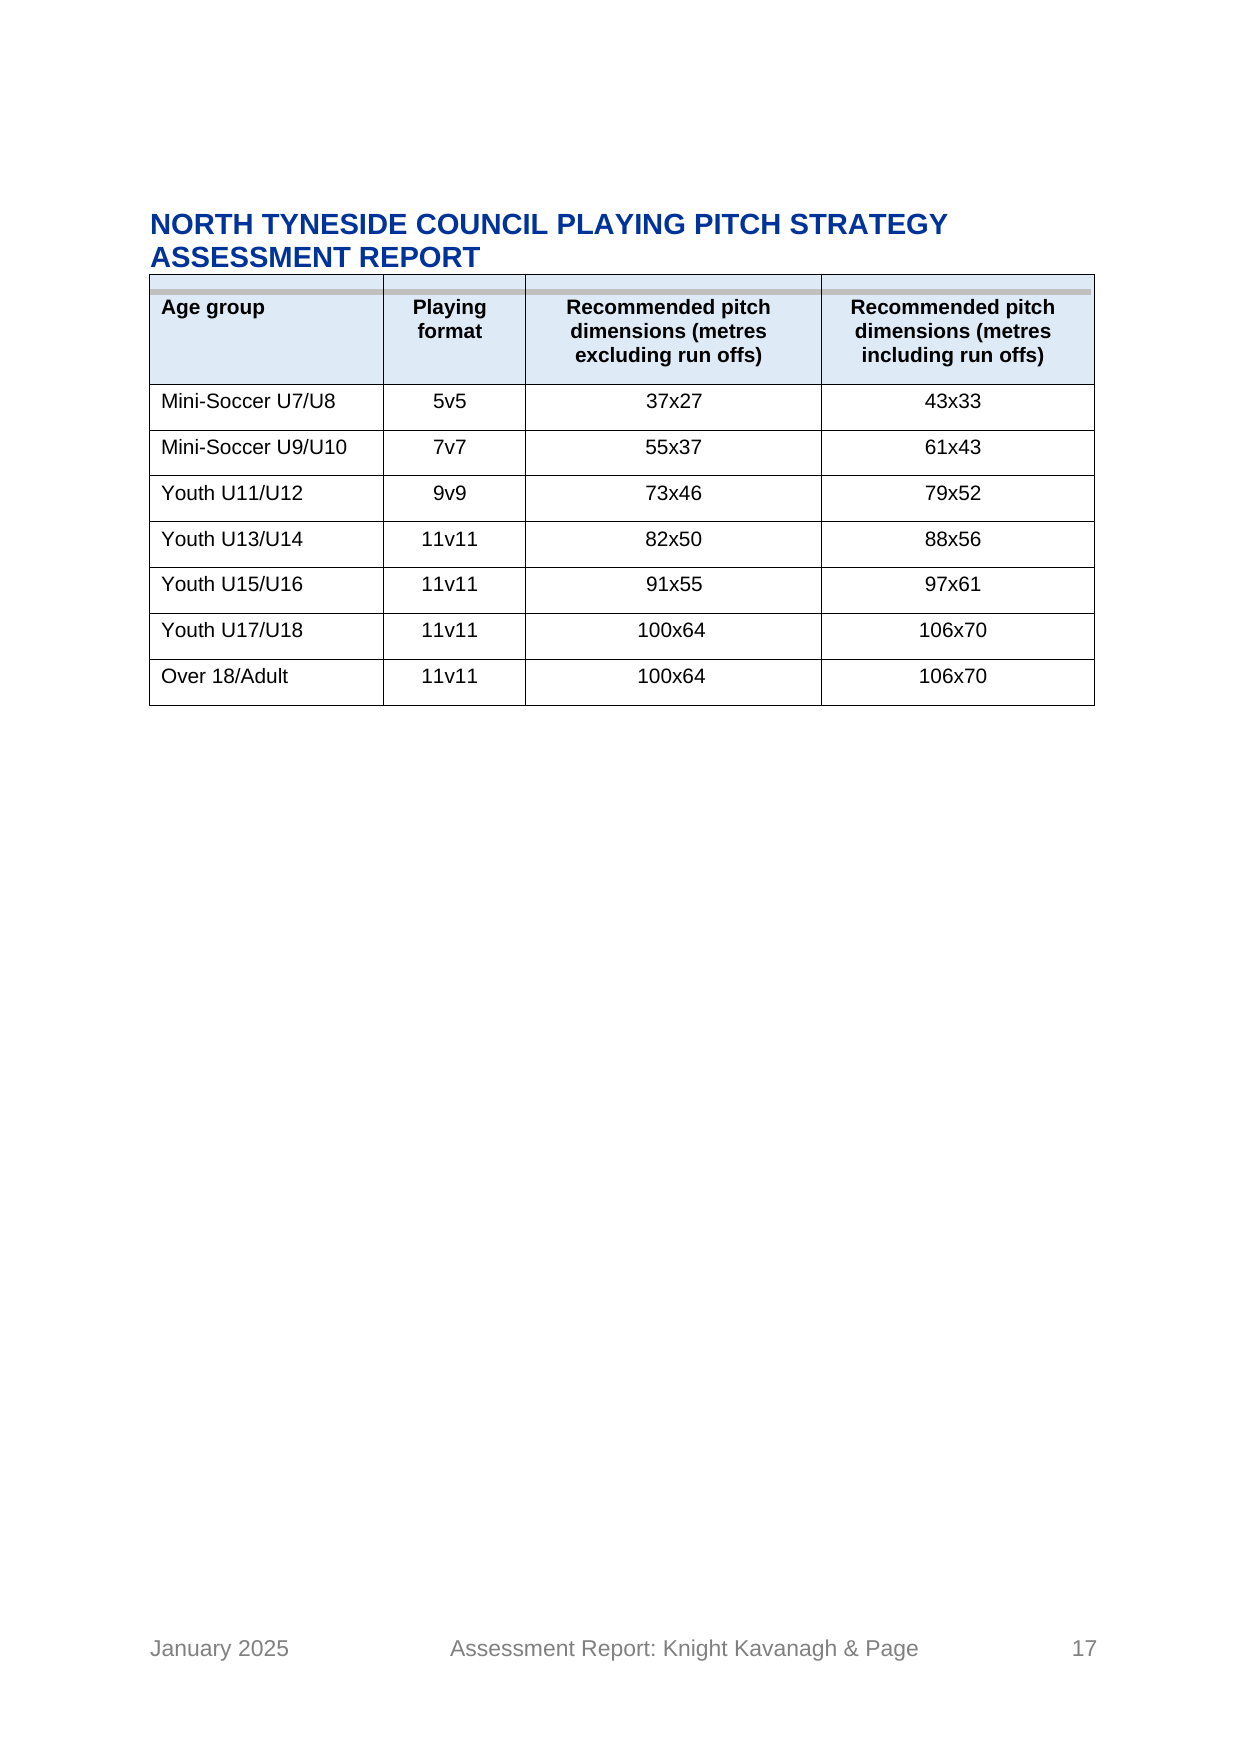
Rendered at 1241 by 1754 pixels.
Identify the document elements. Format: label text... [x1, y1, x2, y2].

table_cell 61x43 [822, 431, 1094, 475]
table_cell 100x64 [526, 614, 821, 659]
table_cell 106x70 [822, 614, 1094, 659]
table_cell 11v11 [384, 568, 525, 613]
table_cell 11v11 [384, 522, 525, 567]
table_cell 73x46 [526, 476, 821, 521]
table_header Recommended pitch dimensions (metres excluding run offs) [526, 295, 821, 384]
table_header Playing format [384, 295, 525, 384]
table_header Age group [150, 295, 383, 384]
table_cell 11v11 [384, 660, 525, 704]
table_cell 9v9 [384, 476, 525, 521]
table_cell Mini-Soccer U9/U10 [150, 431, 383, 475]
table_header [150, 275, 383, 289]
table_cell 88x56 [822, 522, 1094, 567]
table_cell 11v11 [384, 614, 525, 659]
table_cell Mini-Soccer U7/U8 [150, 385, 383, 429]
table_cell 79x52 [822, 476, 1094, 521]
table_header Recommended pitch dimensions (metres including run offs) [822, 275, 1094, 384]
table_header [526, 275, 821, 289]
table_header [384, 275, 525, 289]
table_cell 82x50 [526, 522, 821, 567]
table_cell 91x55 [526, 568, 821, 613]
table_cell 5v5 [384, 385, 525, 429]
table_cell 100x64 [526, 660, 821, 704]
table_cell Over 18/Adult [150, 660, 383, 704]
table_cell Youth U11/U12 [150, 476, 383, 521]
table_cell 37x27 [526, 385, 821, 429]
table_cell 97x61 [822, 568, 1094, 613]
table_cell 106x70 [822, 660, 1094, 704]
table_cell Youth U15/U16 [150, 568, 383, 613]
table_cell 55x37 [526, 431, 821, 475]
table_cell Youth U13/U14 [150, 522, 383, 567]
table_cell 7v7 [384, 431, 525, 475]
table_cell Youth U17/U18 [150, 614, 383, 659]
table_cell 43x33 [822, 385, 1094, 429]
